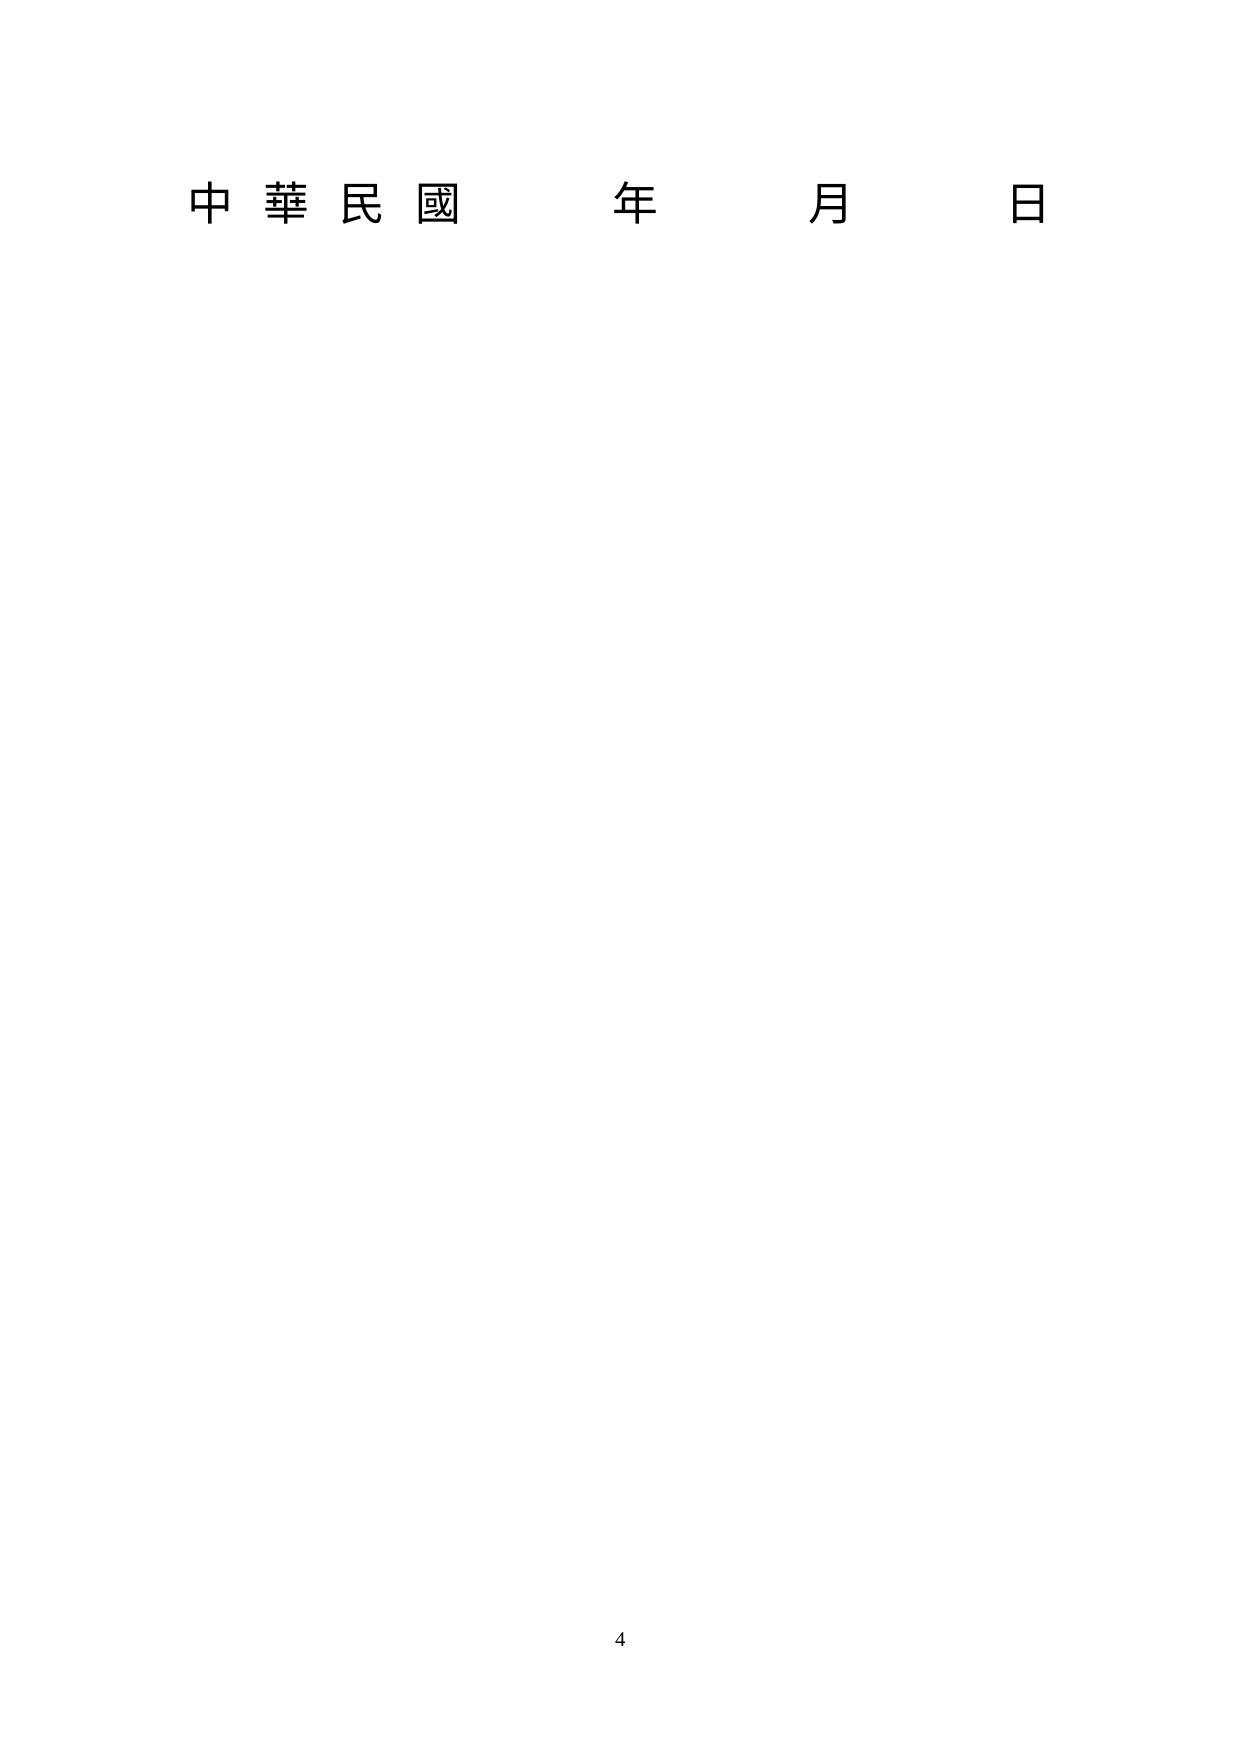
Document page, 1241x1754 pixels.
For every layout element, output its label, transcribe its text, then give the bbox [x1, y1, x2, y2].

text 中華民國 年 月 日 [187, 163, 1053, 238]
